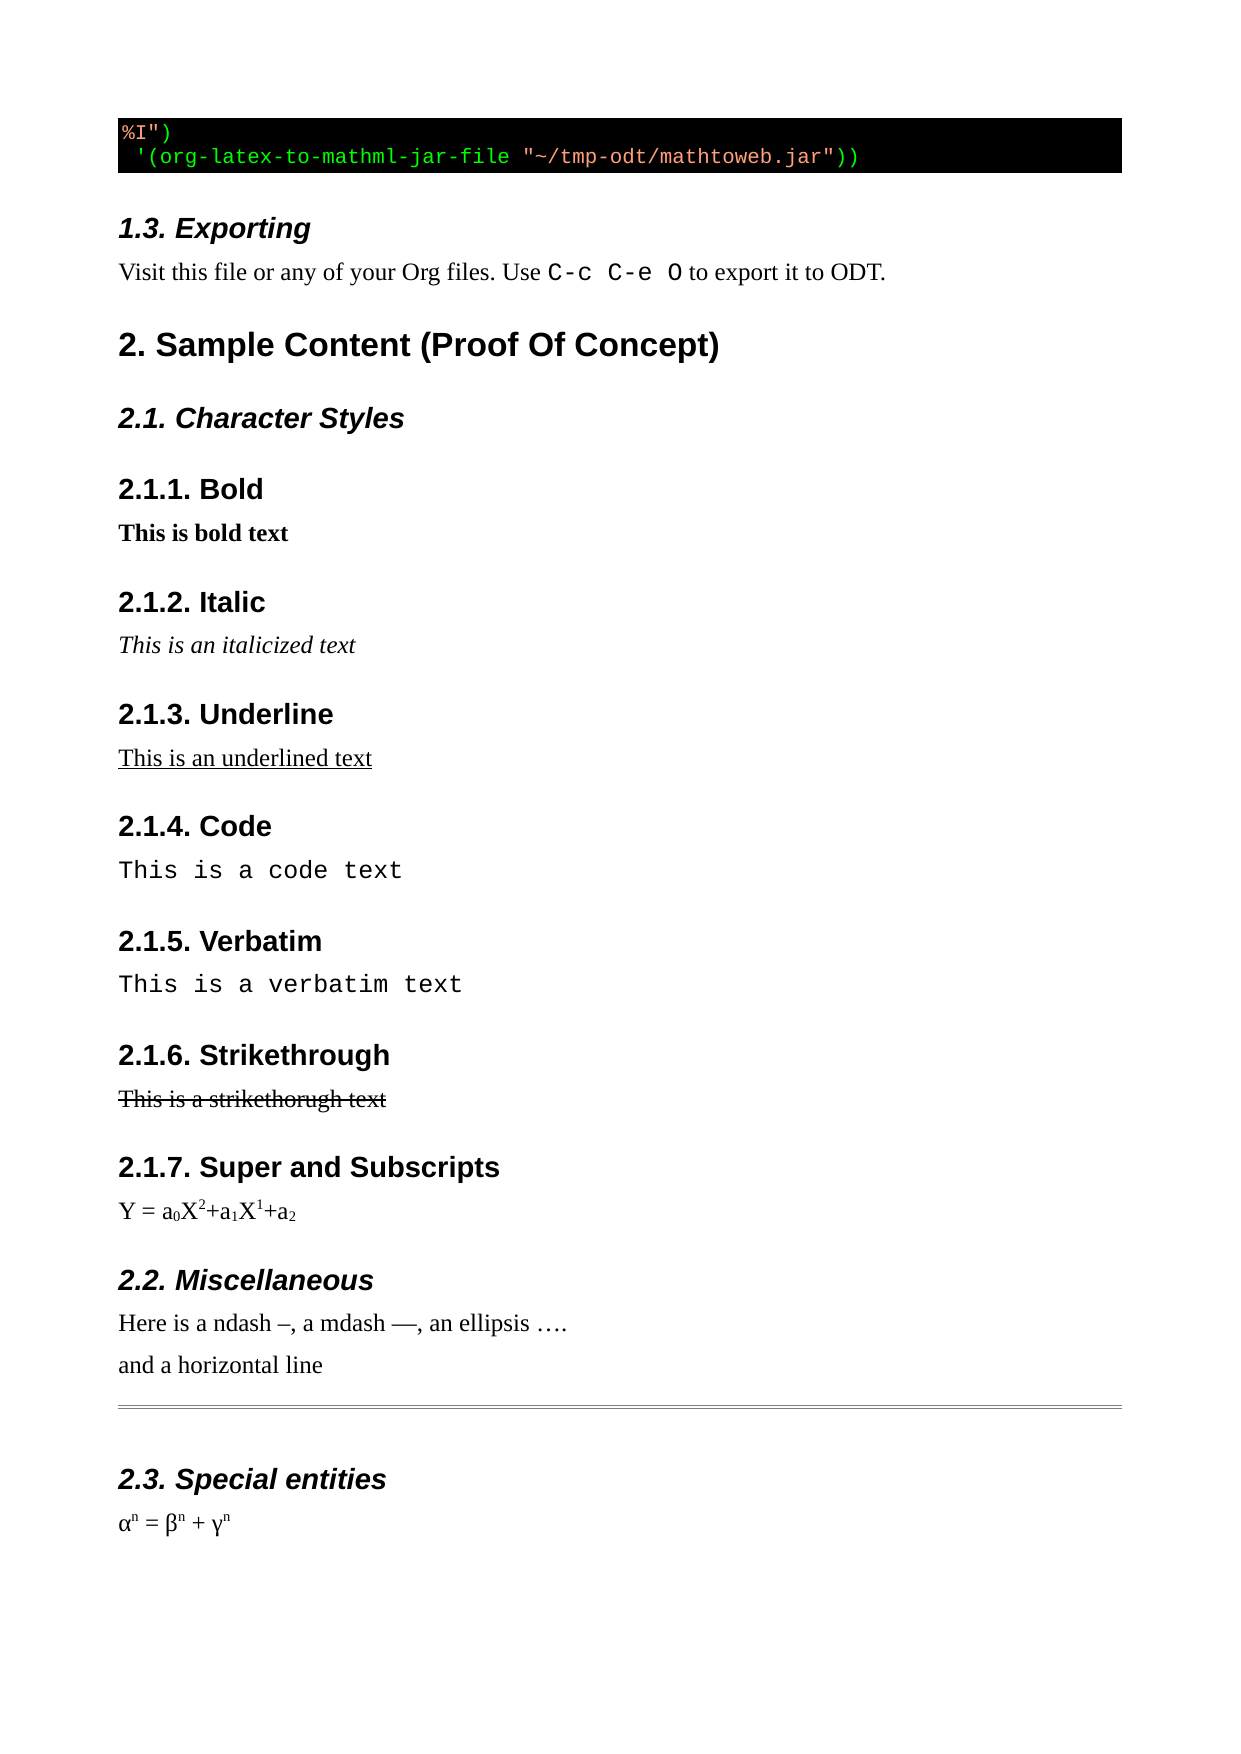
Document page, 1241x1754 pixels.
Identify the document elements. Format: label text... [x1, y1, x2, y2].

subtitle Exporting [118, 211, 1122, 244]
subtitle Sample Content (Proof Of Concept) [118, 325, 1122, 364]
text This is a code text [118, 855, 1122, 886]
subtitle Character Styles [118, 401, 1122, 435]
subtitle Super and Subscripts [118, 1150, 1122, 1184]
subtitle Bold [118, 472, 1122, 506]
text αn = βn + γn [118, 1508, 1122, 1537]
subtitle Italic [118, 584, 1122, 618]
text Here is a ndash –, a mdash —, an ellipsis …. [118, 1308, 1122, 1337]
text This is a strikethorugh text [118, 1084, 1122, 1113]
text '(org-latex-to-mathml-jar-file "~/tmp-odt/mathtoweb.jar")) [119, 142, 1121, 172]
subtitle Code [118, 809, 1122, 843]
subtitle Underline [118, 697, 1122, 730]
subtitle Special entities [118, 1462, 1122, 1496]
text Y = a0X2+a1X1+a2 [118, 1196, 1122, 1225]
subtitle Miscellaneous [118, 1262, 1122, 1296]
text This is an underlined text [118, 743, 1122, 772]
text This is a verbatim text [118, 969, 1122, 1000]
text This is bold text [118, 518, 1122, 547]
text %I") [119, 119, 1121, 142]
text Visit this file or any of your Org files. Use C-c C-e O to export it to ODT. [118, 257, 1122, 288]
subtitle Verbatim [118, 923, 1122, 957]
text and a horizontal line [118, 1350, 1122, 1378]
subtitle Strikethrough [118, 1038, 1122, 1071]
text This is an italicized text [118, 631, 1122, 659]
